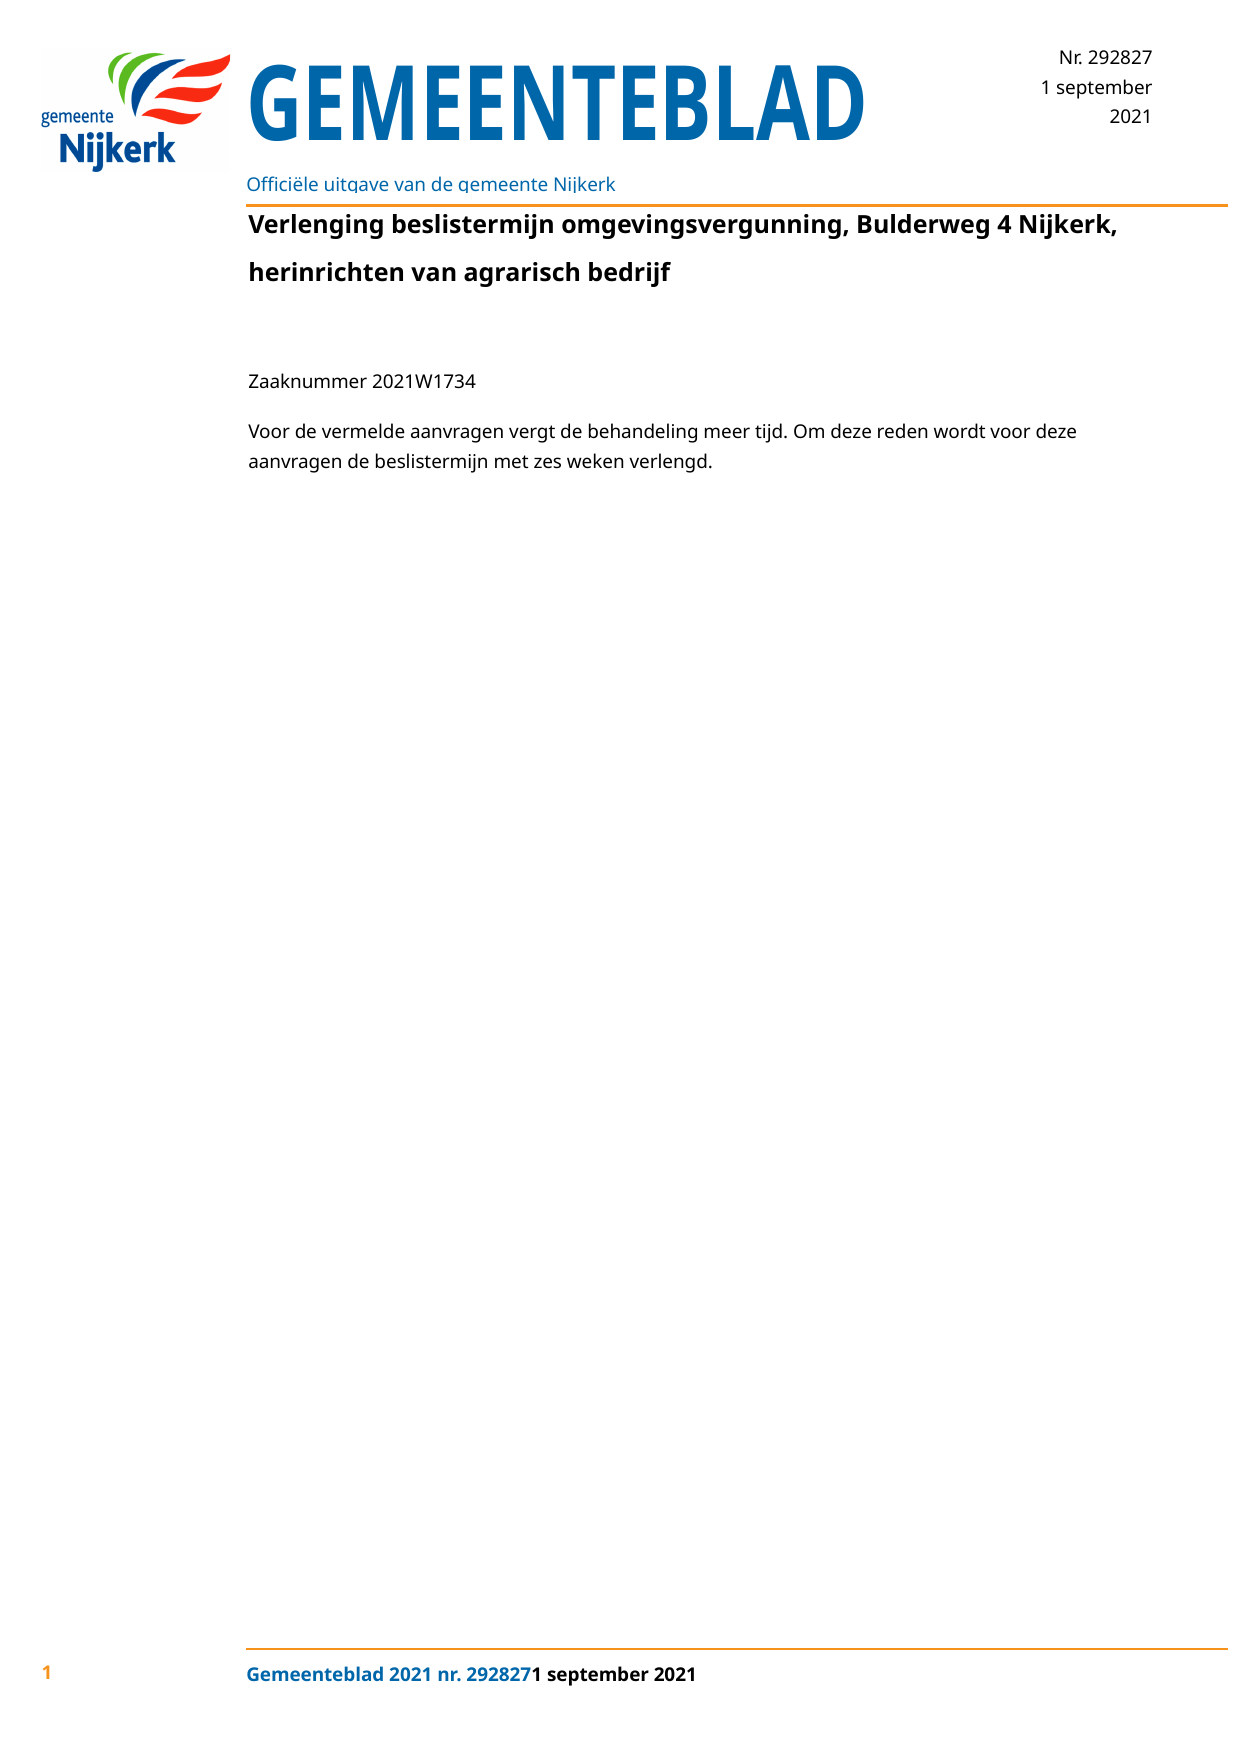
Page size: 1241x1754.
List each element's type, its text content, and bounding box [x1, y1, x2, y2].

text Zaaknummer 2021W1734 [248, 368, 1152, 394]
text Voor de vermelde aanvragen vergt de behandeling meer tijd. Om deze reden wordt voor deze aanvragen de beslistermijn met zes weken verlengd. [248, 419, 1152, 474]
text Verlenging beslistermijn omgevingsvergunning, Bulderweg 4 Nijkerk, herinrichten van agrarisch bedrijf [248, 207, 1152, 288]
picture [41, 47, 231, 172]
